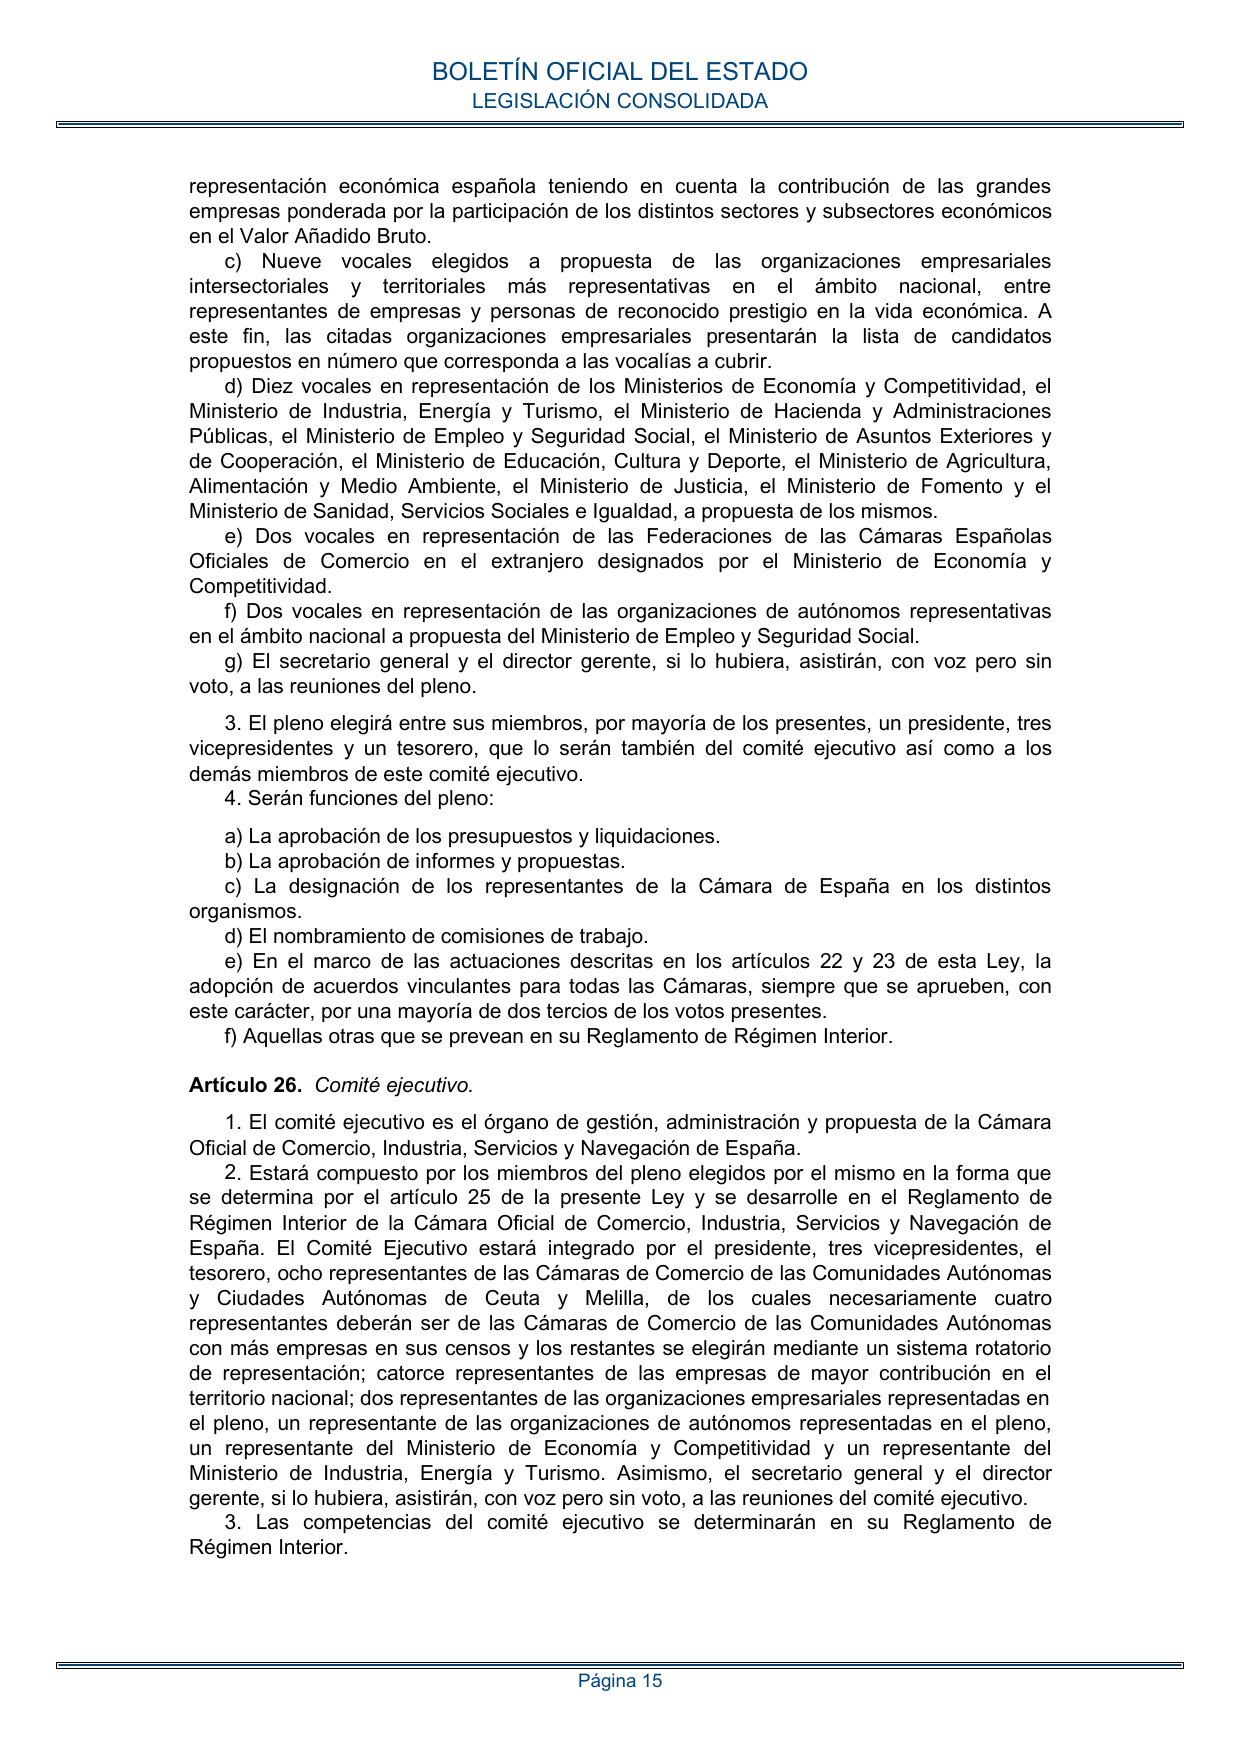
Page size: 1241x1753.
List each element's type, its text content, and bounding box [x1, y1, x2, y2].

text representantes deberán ser de las Cámaras de Comercio de las Comunidades Autónomas [189, 1310, 1076, 1335]
text e) En el marco de las actuaciones descritas en los artículos 22 y 23 de esta Ley, la [224, 946, 1076, 974]
text con más empresas en sus censos y los restantes se elegirán mediante un sistema rotatorio [189, 1335, 1076, 1360]
text 1 [224, 1107, 236, 1135]
text el pleno, un representante de las organizaciones de autónomos representadas en el pleno, [189, 1410, 1076, 1435]
text intersectoriales [189, 271, 351, 296]
text 4 [224, 783, 236, 811]
text Públicas, el Ministerio de Empleo y Seguridad Social, el Ministerio de Asuntos Exteriores y [189, 424, 1076, 449]
text organismos. [189, 896, 327, 924]
text a) La aprobación de los presupuestos y liquidaciones. [224, 821, 746, 849]
text este fin, las citadas organizaciones empresariales presentarán la lista de candidatos [189, 324, 1076, 349]
text en el ámbito nacional a propuesta del Ministerio de Empleo y Seguridad Social. [189, 624, 1076, 649]
text un representante del Ministerio de Economía y Competitividad y un representante del [189, 1435, 1076, 1460]
text demás miembros de este comité ejecutivo. [189, 761, 1076, 786]
text en el Valor Añadido Bruto. [189, 224, 1076, 249]
text c) La designación de los representantes de la Cámara de España en los distintos [224, 871, 1076, 899]
text representación económica española teniendo en cuenta la contribución de las grandes [189, 171, 1076, 199]
text . Serán funciones del pleno: [236, 783, 519, 811]
text Régimen Interior de la Cámara Oficial de Comercio, Industria, Servicios y Navegación de [189, 1210, 1076, 1235]
text tesorero, ocho representantes de las Cámaras de Comercio de las Comunidades Autónomas [189, 1260, 1076, 1285]
picture [57, 1663, 1183, 1668]
text Ministerio de Industria, Energía y Turismo, el Ministerio de Hacienda y Administraciones [189, 399, 1076, 424]
text 2 [224, 1157, 261, 1182]
text Alimentación y Medio Ambiente, el Ministerio de Justicia, el Ministerio de Fomento y el [189, 474, 1076, 499]
text territorio nacional; dos representantes de las organizaciones empresariales representadas en [189, 1385, 1076, 1410]
text g) El secretario general y el director gerente, si lo hubiera, asistirán, con voz pero sin [224, 649, 1076, 674]
text adopción de acuerdos vinculantes para todas las Cámaras, siempre que se aprueben, con [189, 974, 1076, 999]
text . Las competencias del comité ejecutivo se determinarán en su Reglamento de [236, 1507, 1076, 1535]
text gerente, si lo hubiera, asistirán, con voz pero sin voto, a las reuniones del comité ejecutivo. [189, 1485, 1076, 1510]
text de representación; catorce representantes de las empresas de mayor contribución en el [189, 1360, 1076, 1385]
text propuestos en número que corresponda a las vocalías a cubrir. [189, 349, 1076, 374]
text voto, a las reuniones del pleno. [189, 674, 1076, 699]
text Oficial de Comercio, Industria, Servicios y Navegación de España. [189, 1135, 1076, 1160]
text de Cooperación, el Ministerio de Educación, Cultura y Deporte, el Ministerio de Agricultura, [189, 449, 1076, 474]
text b) La aprobación de informes y propuestas. [224, 846, 651, 871]
text 3 [224, 1507, 236, 1532]
text . El pleno elegirá entre sus miembros, por mayoría de los presentes, un presidente, tres [236, 708, 1076, 733]
text Artículo 26. Comité ejecutivo. [189, 1073, 499, 1097]
text España. El Comité Ejecutivo estará integrado por el presidente, tres vicepresidentes, el [189, 1235, 1076, 1260]
text Oficiales de Comercio en el extranjero designados por el Ministerio de Economía y [189, 549, 1076, 574]
text BOLETÍN OFICIAL DEL ESTADO [432, 53, 833, 87]
text y [351, 271, 383, 296]
text 3 [224, 708, 236, 733]
text c) Nueve vocales elegidos a propuesta de las organizaciones empresariales [224, 246, 1076, 271]
text empresas ponderada por la participación de los distintos sectores y subsectores económicos [189, 199, 1076, 224]
text Ministerio de Industria, Energía y Turismo. Asimismo, el secretario general y el director [189, 1460, 1076, 1485]
picture [57, 122, 1183, 127]
text vicepresidentes y un tesorero, que lo serán también del comité ejecutivo así como a los [189, 733, 1076, 761]
text e) Dos vocales en representación de las Federaciones de las Cámaras Españolas [224, 524, 1076, 549]
text d) Diez vocales en representación de los Ministerios de Economía y Competitividad, el [224, 371, 1076, 399]
text este carácter, por una mayoría de dos tercios de los votos presentes. [189, 999, 1076, 1024]
text territoriales más representativas en el ámbito nacional, entre [383, 271, 1076, 296]
text . Estará compuesto por los miembros del pleno elegidos por el mismo en la forma que [261, 1160, 1076, 1182]
text f) Aquellas otras que se prevean en su Reglamento de Régimen Interior. [224, 1024, 1076, 1049]
text f) Dos vocales en representación de las organizaciones de autónomos representativas [224, 599, 1076, 624]
text y Ciudades Autónomas de Ceuta y Melilla, de los cuales necesariamente cuatro [189, 1285, 1076, 1310]
text representantes de empresas y personas de reconocido prestigio en la vida económica. A [189, 296, 1076, 324]
text . El comité ejecutivo es el órgano de gestión, administración y propuesta de la Cámara [236, 1107, 1076, 1135]
text Competitividad. [189, 574, 1076, 599]
text LEGISLACIÓN CONSOLIDADA [472, 86, 793, 114]
text Página 15 [578, 1668, 687, 1693]
text Ministerio de Sanidad, Servicios Sociales e Igualdad, a propuesta de los mismos. [189, 499, 1076, 524]
text Régimen Interior. [189, 1532, 374, 1560]
text d) El nombramiento de comisiones de trabajo. [224, 921, 674, 946]
text se determina por el artículo 25 de la presente Ley y se desarrolle en el Reglamento de [189, 1182, 1076, 1210]
